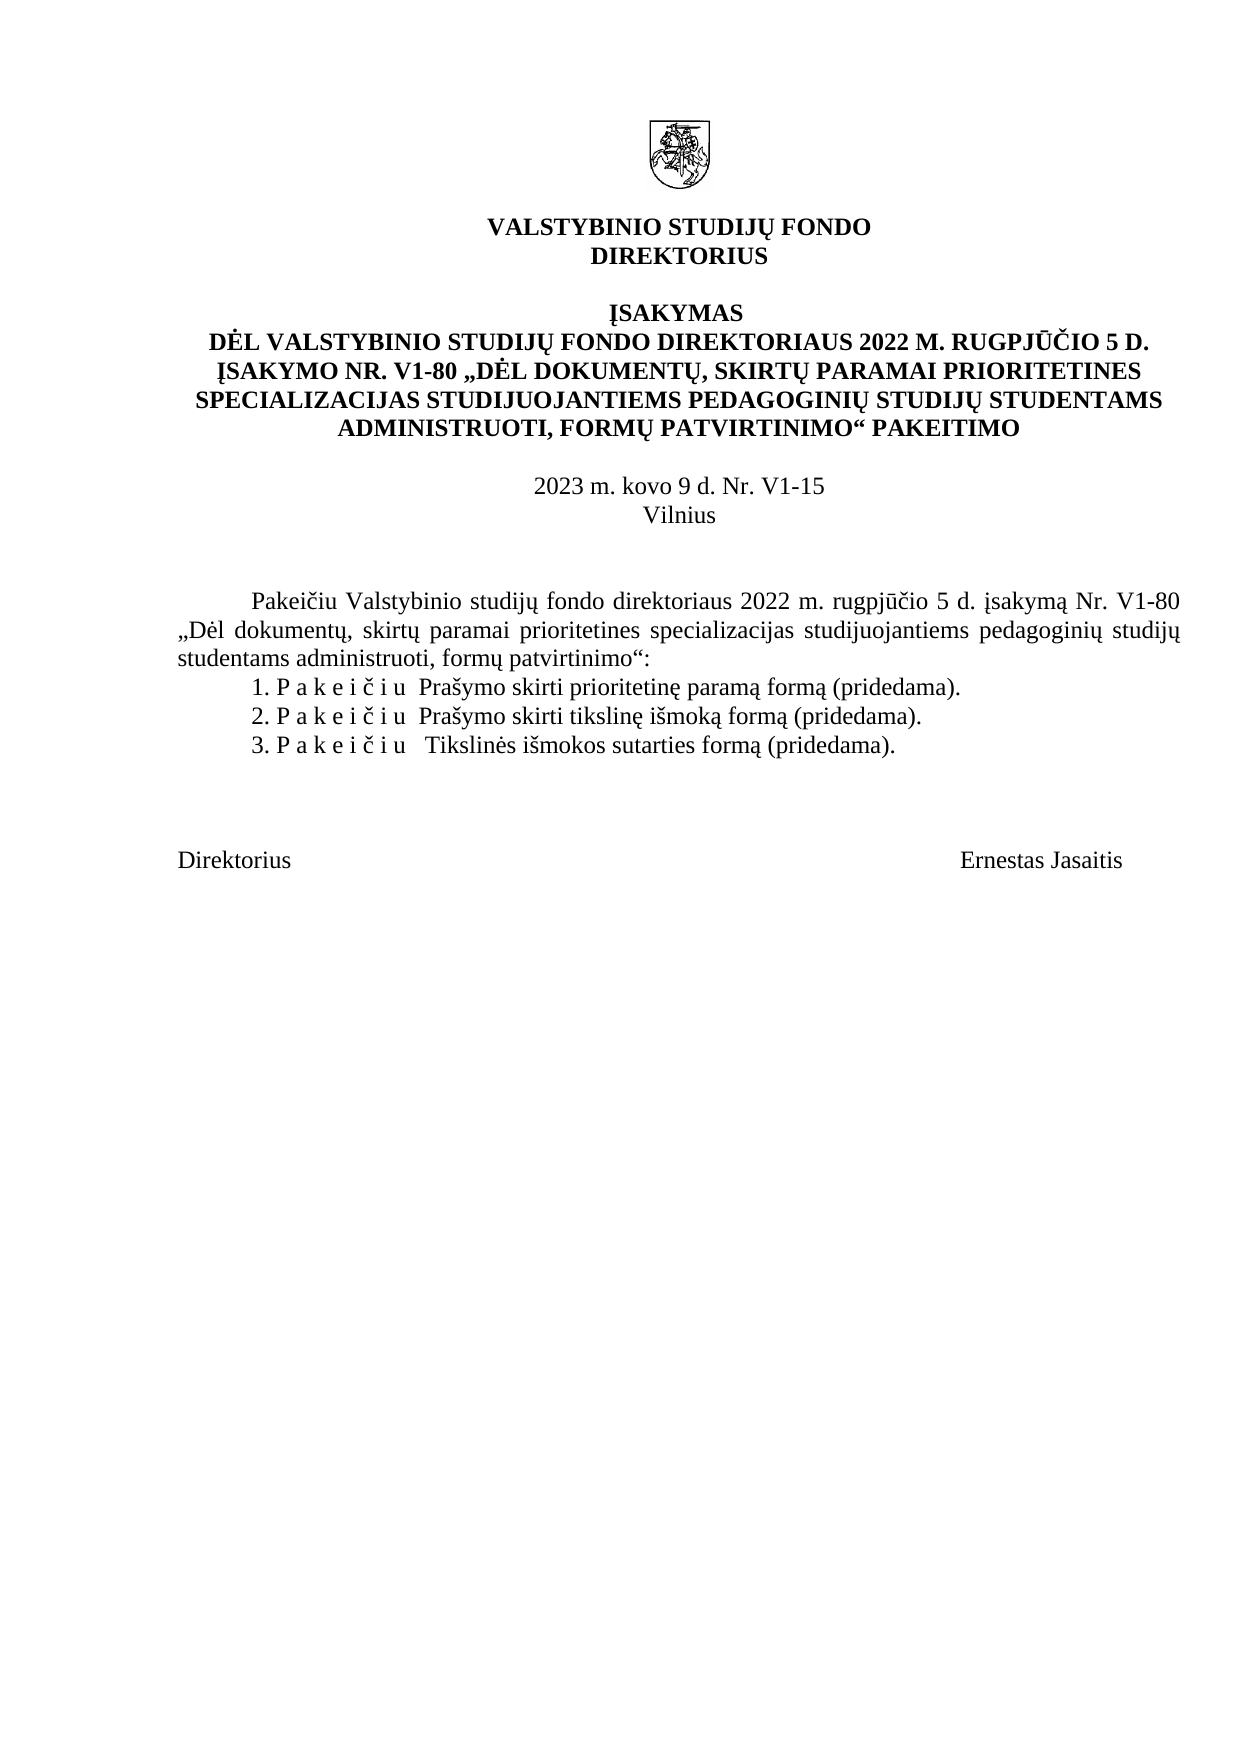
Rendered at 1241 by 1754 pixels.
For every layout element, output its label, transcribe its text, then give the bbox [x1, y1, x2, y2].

text direktorius [177, 241, 1181, 270]
text Vilnius [177, 500, 1181, 528]
text Pakeičiu Valstybinio studijų fondo direktoriaus 2022 m. rugpjūčio 5 d. įsakymą Nr. V1-80 „Dėl dokumentų, skirtų paramai prioritetines specializacijas studijuojantiems pedagoginių studijų studentams administruoti, formų patvirtinimo“: [177, 586, 1181, 672]
text dėl valstybinio studijų fondo direktoriaus 2022 m. rugpjūčio 5 d. įsakymo Nr. v1-80 „DĖL dokumentų, skirtų PARAMai PRIORITETINES SPECIALIZACIJAS STUDIJUOJANTIEMS pedagoginių studijų studentams administruoti, formų patvirtinimo“ pakeitimo [177, 327, 1181, 442]
text 2. Pakeičiu Prašymo skirti tikslinę išmoką formą (pridedama). [177, 701, 1181, 730]
text ĮSAKYMAS [177, 298, 1181, 327]
text Direktorius Ernestas Jasaitis [177, 845, 1181, 873]
text 1. Pakeičiu Prašymo skirti prioritetinę paramą formą (pridedama). [177, 672, 1181, 701]
text 3. Pakeičiu Tikslinės išmokos sutarties formą (pridedama). [177, 730, 1181, 758]
text 2023 m. kovo 9 d. Nr. V1-15 [177, 471, 1181, 500]
text valstybinio studijų fondo [177, 212, 1181, 241]
